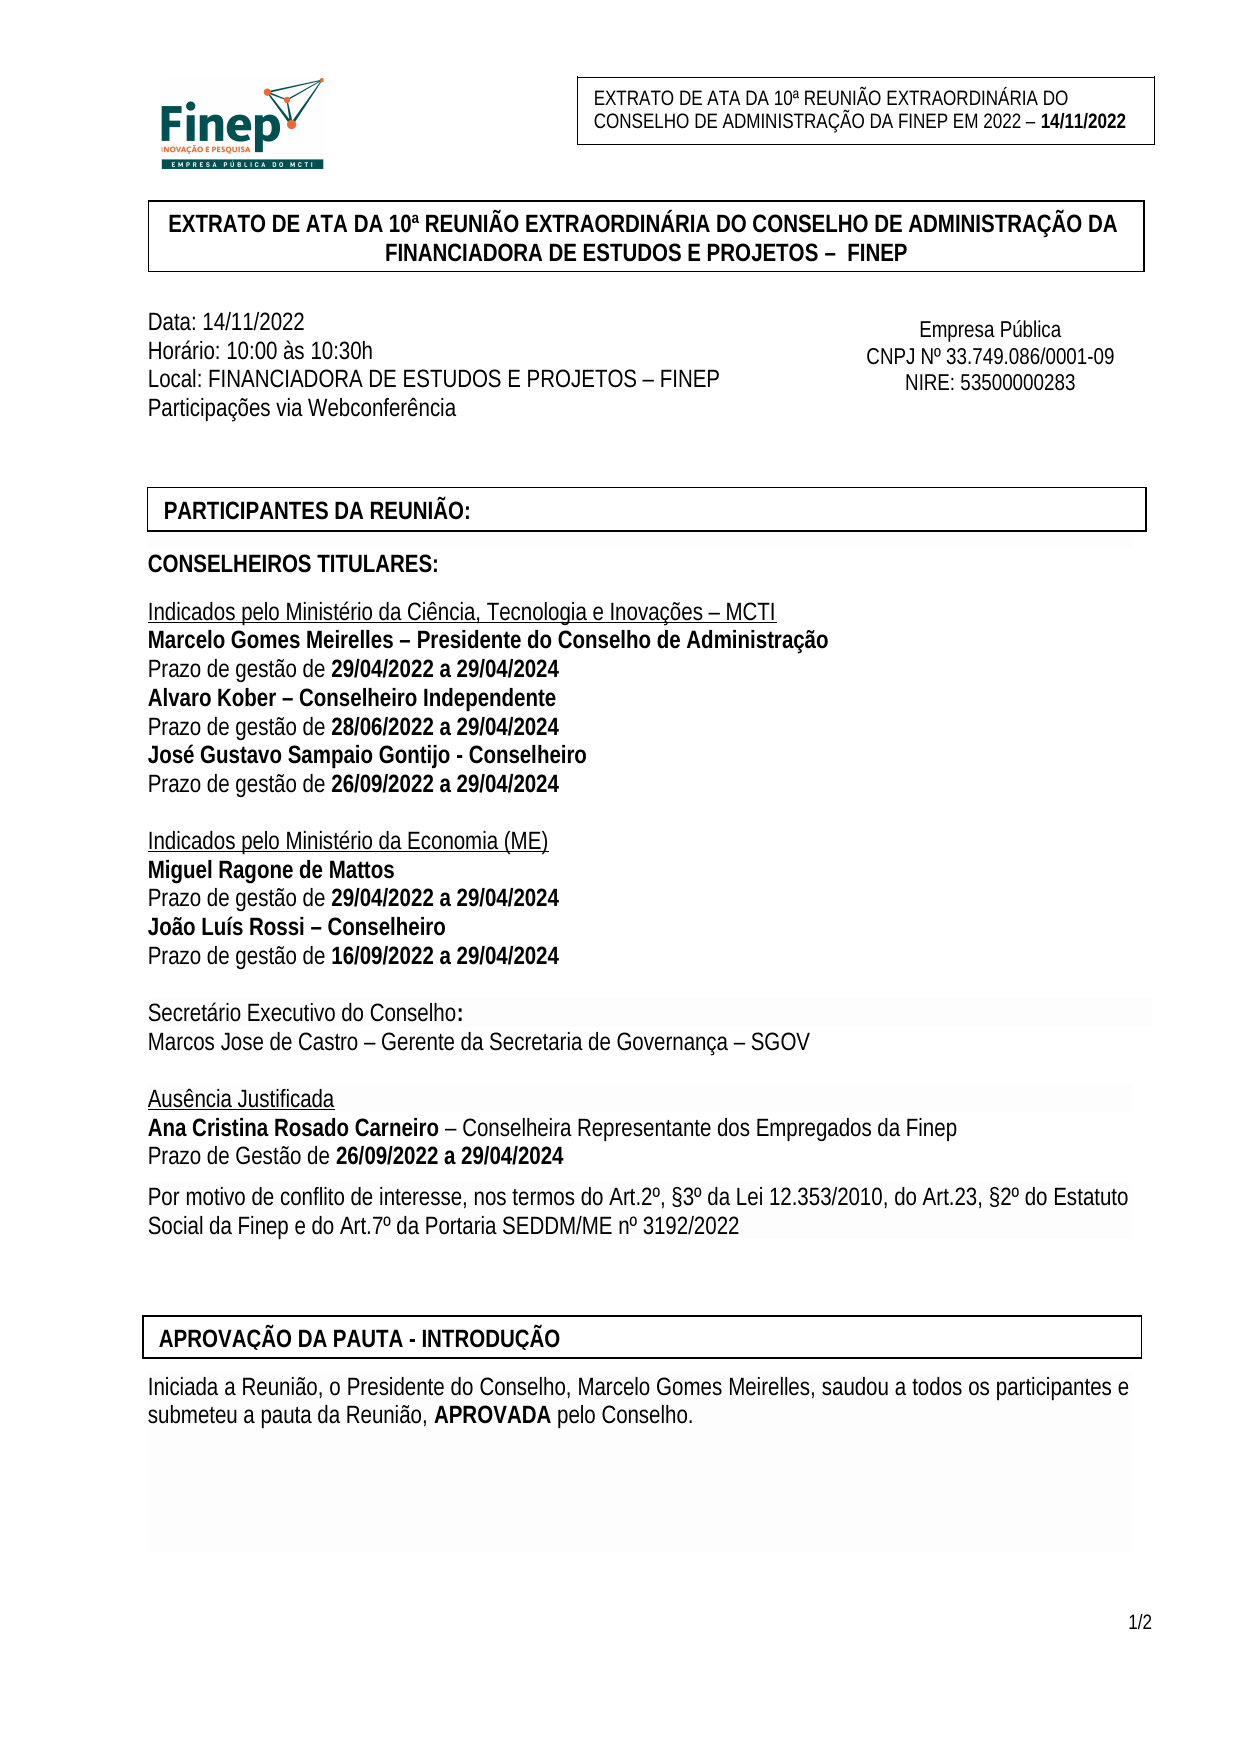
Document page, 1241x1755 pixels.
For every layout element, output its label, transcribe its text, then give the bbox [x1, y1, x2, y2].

text Ausência Justificada [148, 1084, 1132, 1112]
text Prazo de gestão de 16/09/2022 a 29/04/2024 [148, 941, 1152, 969]
text Prazo de gestão de 29/04/2022 a 29/04/2024 [148, 654, 1152, 683]
text Indicados pelo Ministério da Ciência, Tecnologia e Inovações – MCTI [148, 597, 1152, 626]
text FINANCIADORA DE ESTUDOS E PROJETOS – FINEP [164, 238, 1128, 263]
text Marcelo Gomes Meirelles – Presidente do Conselho de Administração [148, 626, 1152, 654]
text Prazo de gestão de 28/06/2022 a 29/04/2024 [148, 711, 1152, 740]
text [1141, 364, 1206, 393]
text Empresa Pública [854, 316, 1126, 343]
text PARTICIPANTES DA REUNIÃO: [163, 496, 1130, 523]
text NIRE: 53500000283 [854, 369, 1126, 395]
text Ana Cristina Rosado Carneiro – Conselheira Representante dos Empregados da Finep [148, 1112, 1152, 1141]
text Alvaro Kober – Conselheiro Independente [148, 683, 1152, 711]
text Prazo de gestão de 29/04/2022 a 29/04/2024 [148, 883, 1152, 912]
text José Gustavo Sampaio Gontijo - Conselheiro [148, 740, 1152, 769]
text CONSELHEIROS TITULARES: [148, 549, 1152, 578]
text Indicados pelo Ministério da Economia (ME) [148, 826, 1162, 855]
text [1141, 336, 1206, 364]
text Participações via Webconferência [148, 393, 1206, 422]
text Miguel Ragone de Mattos [148, 855, 1152, 883]
text Marcos Jose de Castro – Gerente da Secretaria de Governança – SGOV [148, 1027, 1162, 1055]
text Prazo de Gestão de 26/09/2022 a 29/04/2024 [148, 1141, 1152, 1170]
text Horário: 10:00 às 10:30h [148, 336, 839, 364]
text João Luís Rossi – Conselheiro [148, 912, 1152, 941]
text Por motivo de conflito de interesse, nos termos do Art.2º, §3º da Lei 12.353/2010, do Art.23, §2º do Estatuto Social da Finep e do Art.7º da Portaria SEDDM/ME nº 3192/2022 [148, 1182, 1132, 1239]
text APROVAÇÃO DA PAUTA - INTRODUÇÃO [159, 1324, 1126, 1350]
text Local: FINANCIADORA DE ESTUDOS E PROJETOS – FINEP [148, 364, 839, 393]
text Prazo de gestão de 26/09/2022 a 29/04/2024 [148, 769, 1152, 797]
text Secretário Executivo do Conselho: [148, 998, 1152, 1027]
text CNPJ Nº 33.749.086/0001-09 [854, 343, 1126, 369]
text Iniciada a Reunião, o Presidente do Conselho, Marcelo Gomes Meirelles, saudou a todos os participantes e submeteu a pauta da Reunião, APROVADA pelo Conselho. [148, 1372, 1132, 1429]
text EXTRATO DE ATA DA 10ª REUNIÃO EXTRAORDINÁRIA DO CONSELHO DE ADMINISTRAÇÃO DA [164, 209, 1128, 238]
text Data: 14/11/2022 [148, 307, 1152, 415]
